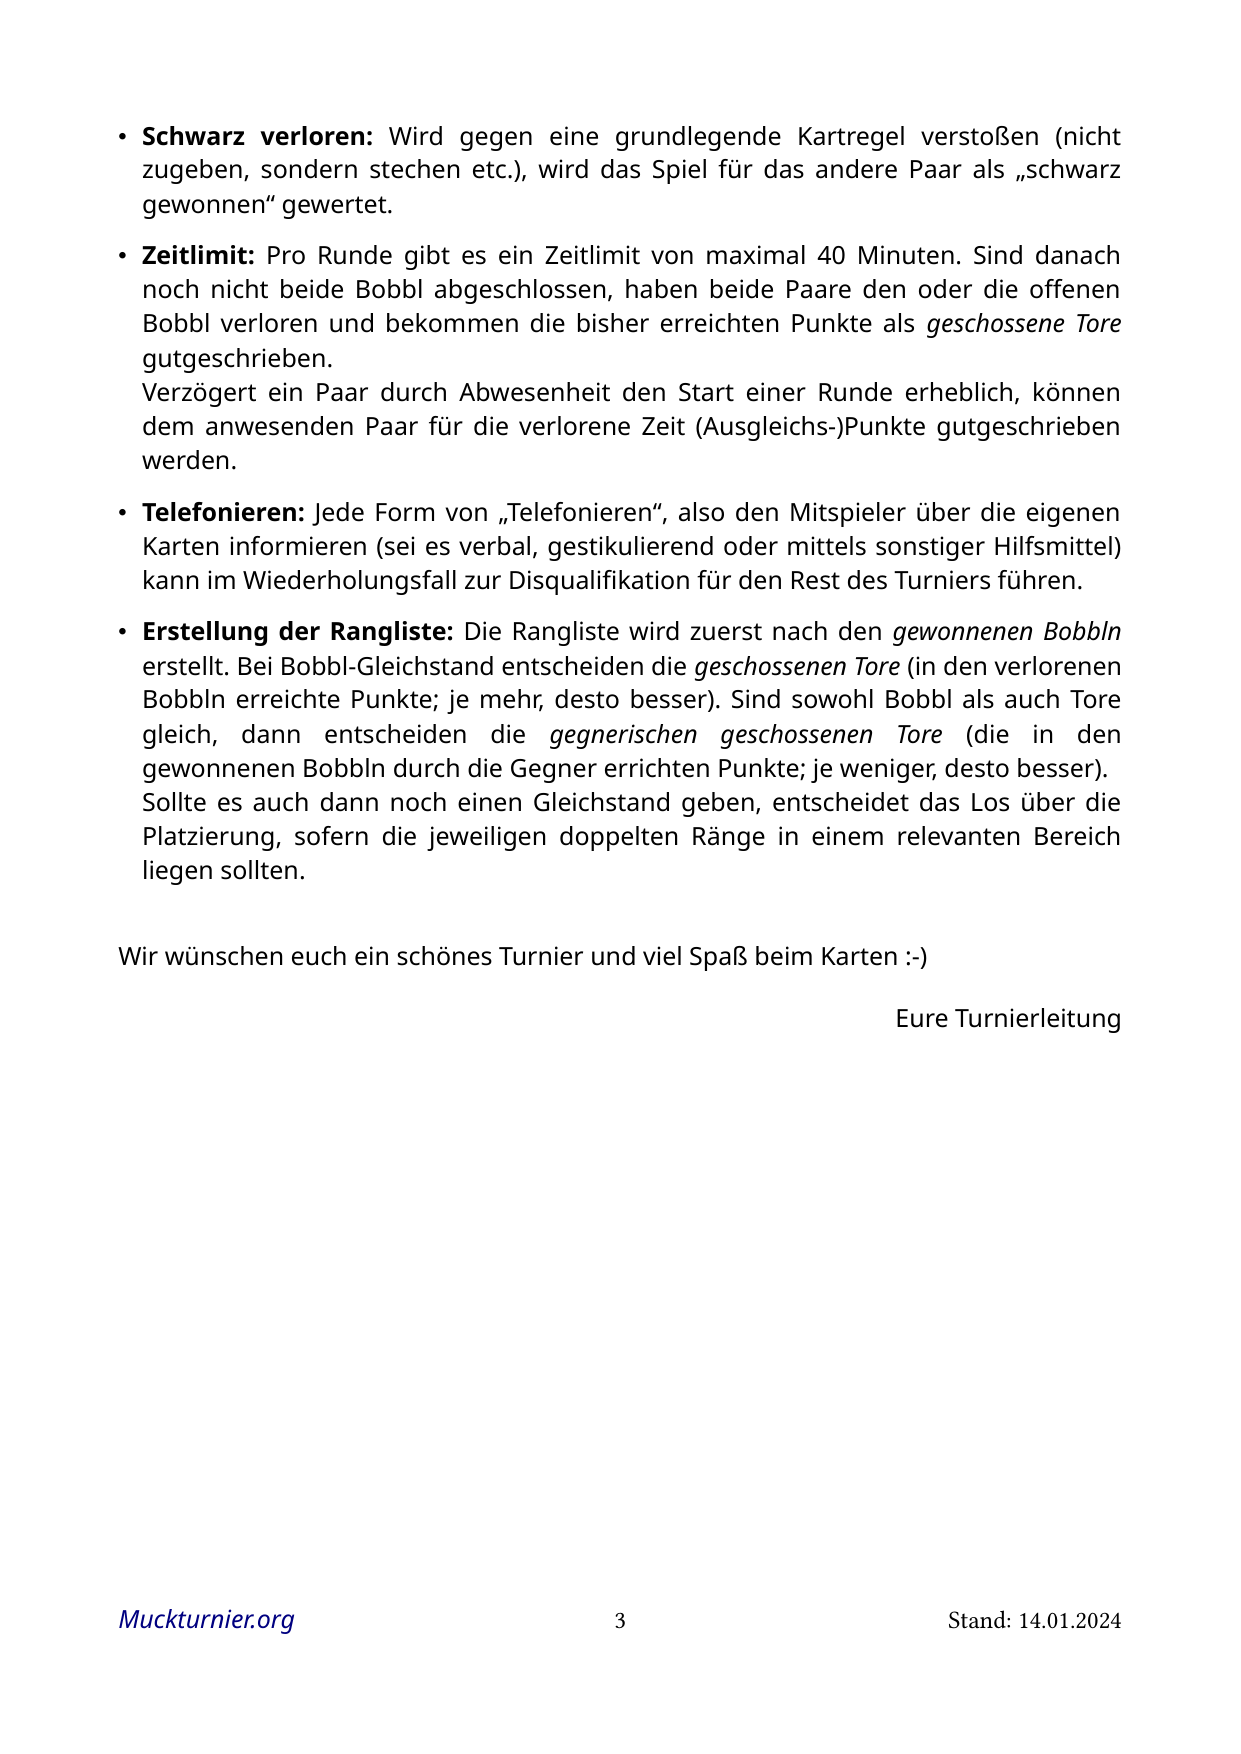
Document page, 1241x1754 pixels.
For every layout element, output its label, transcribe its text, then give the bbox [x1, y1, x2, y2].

list Erstellung der Rangliste: Die Rangliste wird zuerst nach den gewonnenen Bobbln erstellt. Bei Bobbl-Gleichstand entscheiden die geschossenen Tore (in den verlorenen Bobbln erreichte Punk­te; je mehr, desto besser). Sind sowohl Bobbl als auch Tore gleich, dann entscheiden die gegneri­schen geschossenen Tore (die in den gewonnenen Bobbln durch die Gegner errichten Punkte; je weniger, desto besser). Sollte es auch dann noch einen Gleichstand geben, entscheidet das Los über die Platzierung, so­fern die jeweiligen doppelten Ränge in einem relevanten Bereich liegen sollten. [118, 614, 1122, 887]
text Wir wünschen euch ein schönes Turnier und viel Spaß beim Karten :-) [118, 938, 1122, 972]
text Eure Turnierleitung [118, 1001, 1122, 1035]
list Zeitlimit: Pro Runde gibt es ein Zeitlimit von maximal 40 Minuten. Sind danach noch nicht beide Bobbl abgeschlossen, haben beide Paare den oder die offenen Bobbl verloren und bekom­men die bisher erreichten Punkte als geschossene Tore gutgeschrieben. Verzögert ein Paar durch Abwesenheit den Start einer Runde erheblich, können dem anwesen­den Paar für die verlorene Zeit (Ausgleichs-)Punkte gutgeschrieben werden. [118, 238, 1122, 476]
list Schwarz verloren: Wird gegen eine grundlegende Kartregel verstoßen (nicht zugeben, son­dern stechen etc.), wird das Spiel für das andere Paar als „schwarz gewonnen“ gewertet. [118, 118, 1122, 220]
list Telefonieren: Jede Form von „Telefonieren“, also den Mitspieler über die eigenen Karten infor­mieren (sei es verbal, gestikulierend oder mittels sonstiger Hilfsmittel) kann im Wiederholungs­fall zur Disqualifikation für den Rest des Turniers führen. [118, 494, 1122, 596]
